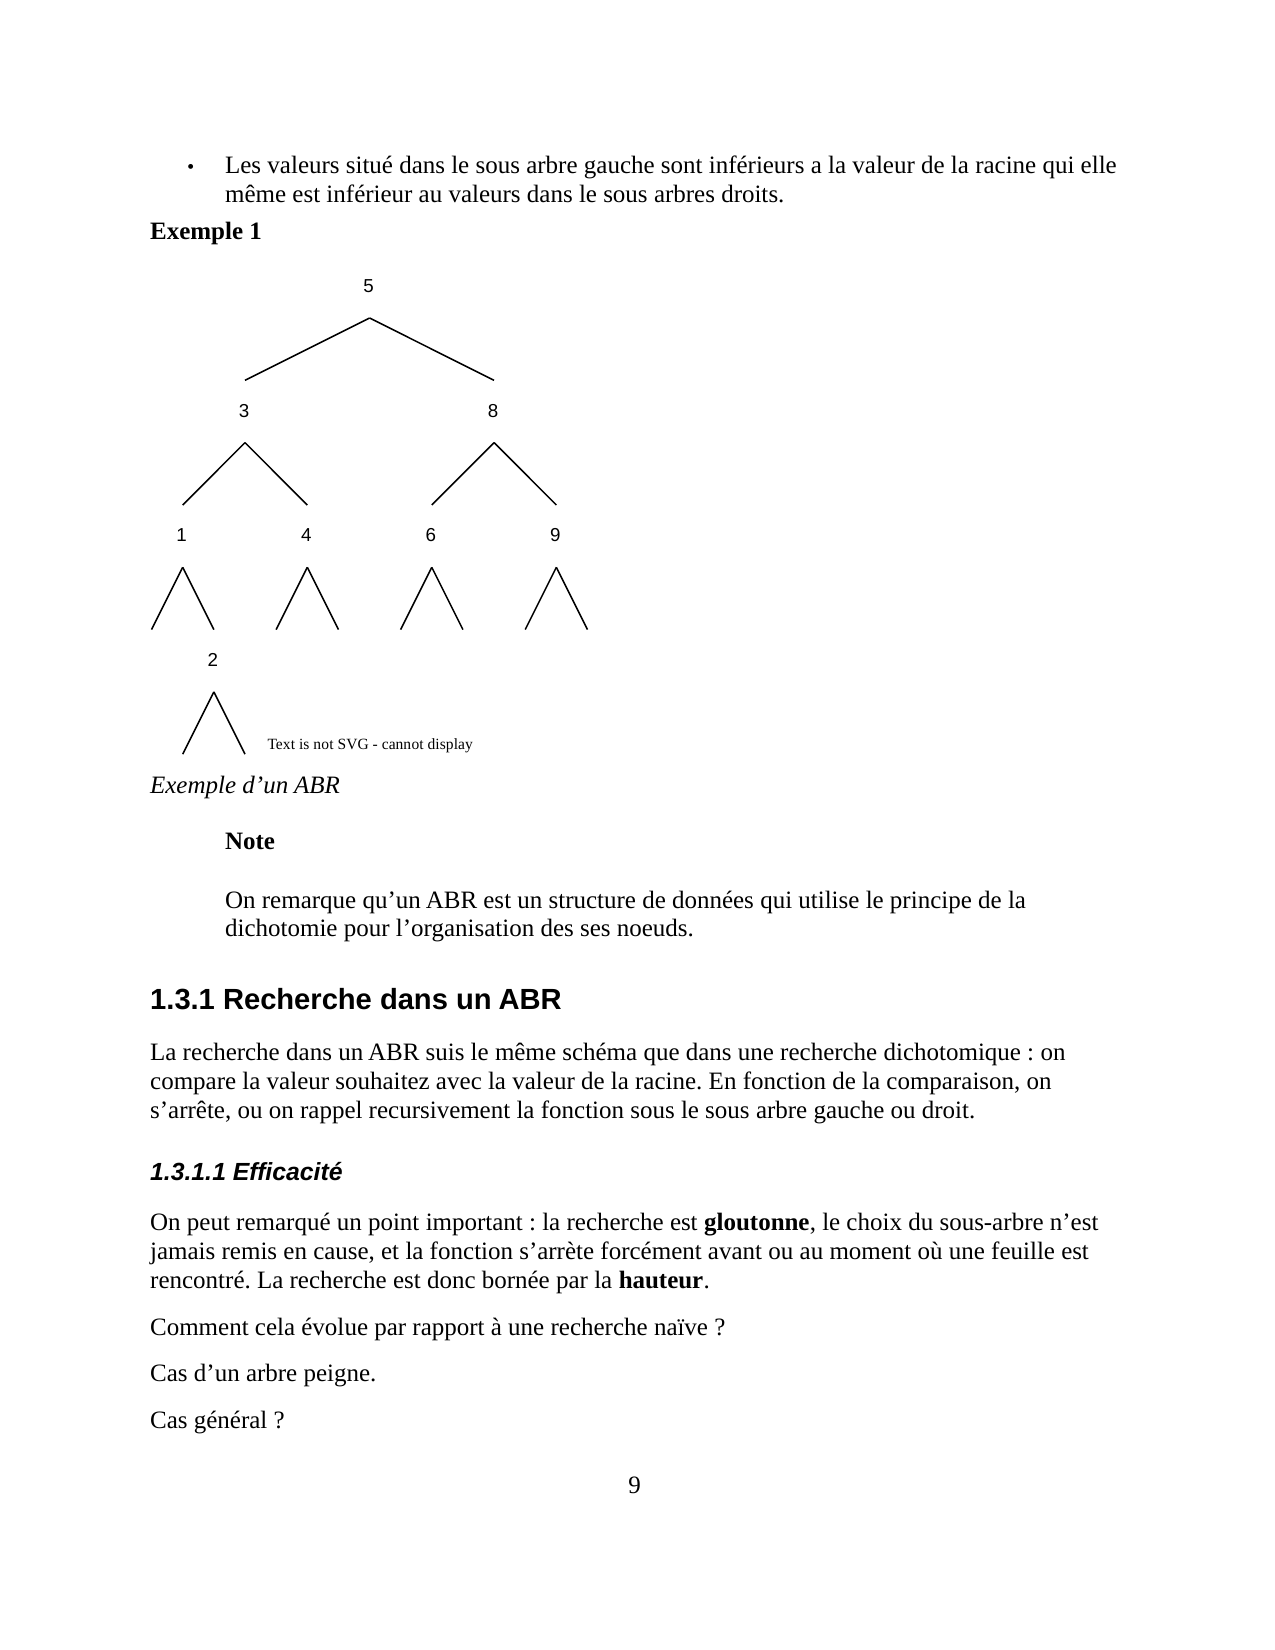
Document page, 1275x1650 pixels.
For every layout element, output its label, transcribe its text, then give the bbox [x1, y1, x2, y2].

text Exemple 1 [150, 216, 1125, 245]
list Les valeurs situé dans le sous arbre gauche sont inférieurs a la valeur de la racine qui elle même est inférieur au valeurs dans le sous arbres droits. [187, 150, 1125, 207]
text On remarque qu’un ABR est un structure de données qui utilise le principe de la dichotomie pour l’organisation des ses noeuds. [225, 885, 1125, 942]
text La recherche dans un ABR suis le même schéma que dans une recherche dichotomique : on compare la valeur souhaitez avec la valeur de la racine. En fonction de la comparaison, on s’arrête, ou on rappel recursivement la fonction sous le sous arbre gauche ou droit. [150, 1037, 1125, 1123]
subtitle 1.3.1 Recherche dans un ABR [150, 982, 1125, 1016]
subtitle 1.3.1.1 Efficacité [150, 1157, 1125, 1186]
text Note [225, 826, 1125, 855]
text Cas général ? [150, 1405, 1125, 1434]
text Cas d’un arbre peigne. [150, 1358, 1125, 1387]
text Exemple d’un ABR [150, 770, 1125, 798]
text On peut remarqué un point important : la recherche est gloutonne, le choix du sous-arbre n’est jamais remis en cause, et la fonction s’arrète forcément avant ou au moment où une feuille est rencontré. La recherche est donc bornée par la hauteur. [150, 1207, 1125, 1294]
text Comment cela évolue par rapport à une recherche naïve ? [150, 1312, 1125, 1340]
